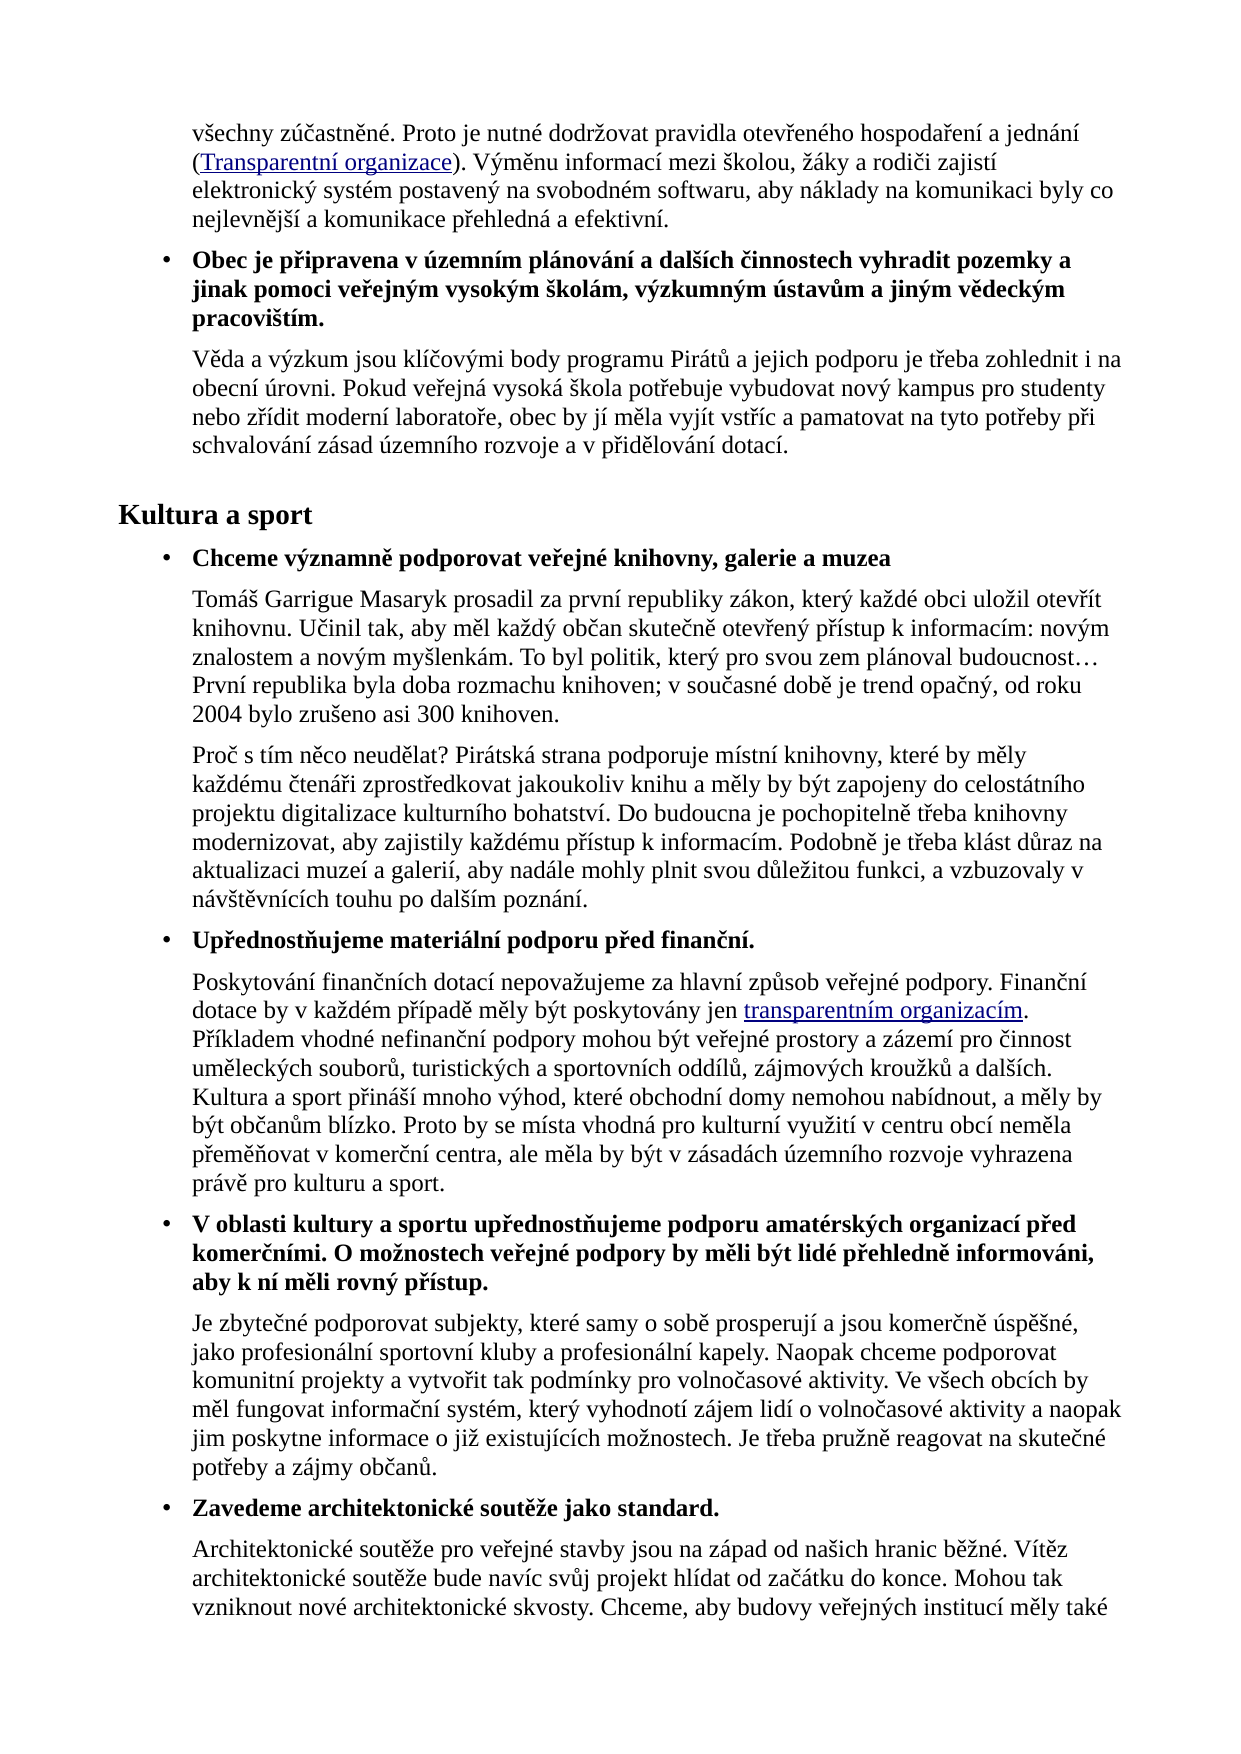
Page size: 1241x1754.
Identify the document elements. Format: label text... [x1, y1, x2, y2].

list Proč s tím něco neudělat? Pirátská strana podporuje místní knihovny, které by měly každému čtenáři zprostředkovat jakoukoliv knihu a měly by být zapojeny do celostátního projektu digitalizace kulturního bohatství. Do budoucna je pochopitelně třeba knihovny modernizovat, aby zajistily každému přístup k informacím. Podobně je třeba klást důraz na aktualizaci muzeí a galerií, aby nadále mohly plnit svou důležitou funkci, a vzbuzovaly v návštěvnících touhu po dalším poznání. [162, 740, 1122, 913]
list V oblasti kultury a sportu upřednostňujeme podporu amatérských organizací před komerčními. O možnostech veřejné podpory by měli být lidé přehledně informováni, aby k ní měli rovný přístup. [162, 1209, 1122, 1295]
list Věda a výzkum jsou klíčovými body programu Pirátů a jejich podporu je třeba zohlednit i na obecní úrovni. Pokud veřejná vysoká škola potřebuje vybudovat nový kampus pro studenty nebo zřídit moderní laboratoře, obec by jí měla vyjít vstříc a pamatovat na tyto potřeby při schvalování zásad územního rozvoje a v přidělování dotací. [162, 344, 1122, 459]
list Je zbytečné podporovat subjekty, které samy o sobě prosperují a jsou komerčně úspěšné, jako profesionální sportovní kluby a profesionální kapely. Naopak chceme podporovat komunitní projekty a vytvořit tak podmínky pro volnočasové aktivity. Ve všech obcích by měl fungovat informační systém, který vyhodnotí zájem lidí o volnočasové aktivity a naopak jim poskytne informace o již existujících možnostech. Je třeba pružně reagovat na skutečné potřeby a zájmy občanů. [162, 1308, 1122, 1480]
list Chceme významně podporovat veřejné knihovny, galerie a muzea [162, 543, 1122, 572]
subtitle Kultura a sport [118, 497, 1122, 530]
list Upřednostňujeme materiální podporu před finanční. [162, 925, 1122, 954]
list všechny zúčastněné. Proto je nutné dodržovat pravidla otevřeného hospodaření a jednání (Transparentní organizace). Výměnu informací mezi školou, žáky a rodiči zajistí elektronický systém postavený na svobodném softwaru, aby náklady na komunikaci byly co nejlevnější a komunikace přehledná a efektivní. [162, 118, 1122, 233]
list Tomáš Garrigue Masaryk prosadil za první republiky zákon, který každé obci uložil otevřít knihovnu. Učinil tak, aby měl každý občan skutečně otevřený přístup k informacím: novým znalostem a novým myšlenkám. To byl politik, který pro svou zem plánoval budoucnost… První republika byla doba rozmachu knihoven; v současné době je trend opačný, od roku 2004 bylo zrušeno asi 300 knihoven. [162, 584, 1122, 728]
list Poskytování finančních dotací nepovažujeme za hlavní způsob veřejné podpory. Finanční dotace by v každém případě měly být poskytovány jen transparentním organizacím. Příkladem vhodné nefinanční podpory mohou být veřejné prostory a zázemí pro činnost uměleckých souborů, turistických a sportovních oddílů, zájmových kroužků a dalších. Kultura a sport přináší mnoho výhod, které obchodní domy nemohou nabídnout, a měly by být občanům blízko. Proto by se místa vhodná pro kulturní využití v centru obcí neměla přeměňovat v komerční centra, ale měla by být v zásadách územního rozvoje vyhrazena právě pro kulturu a sport. [162, 967, 1122, 1197]
list Architektonické soutěže pro veřejné stavby jsou na západ od našich hranic běžné. Vítěz architektonické soutěže bude navíc svůj projekt hlídat od začátku do konce. Mohou tak vzniknout nové architektonické skvosty. Chceme, aby budovy veřejných institucí měly také [162, 1534, 1122, 1620]
list Zavedeme architektonické soutěže jako standard. [162, 1493, 1122, 1522]
list Obec je připravena v územním plánování a dalších činnostech vyhradit pozemky a jinak pomoci veřejným vysokým školám, výzkumným ústavům a jiným vědeckým pracovištím. [162, 246, 1122, 332]
